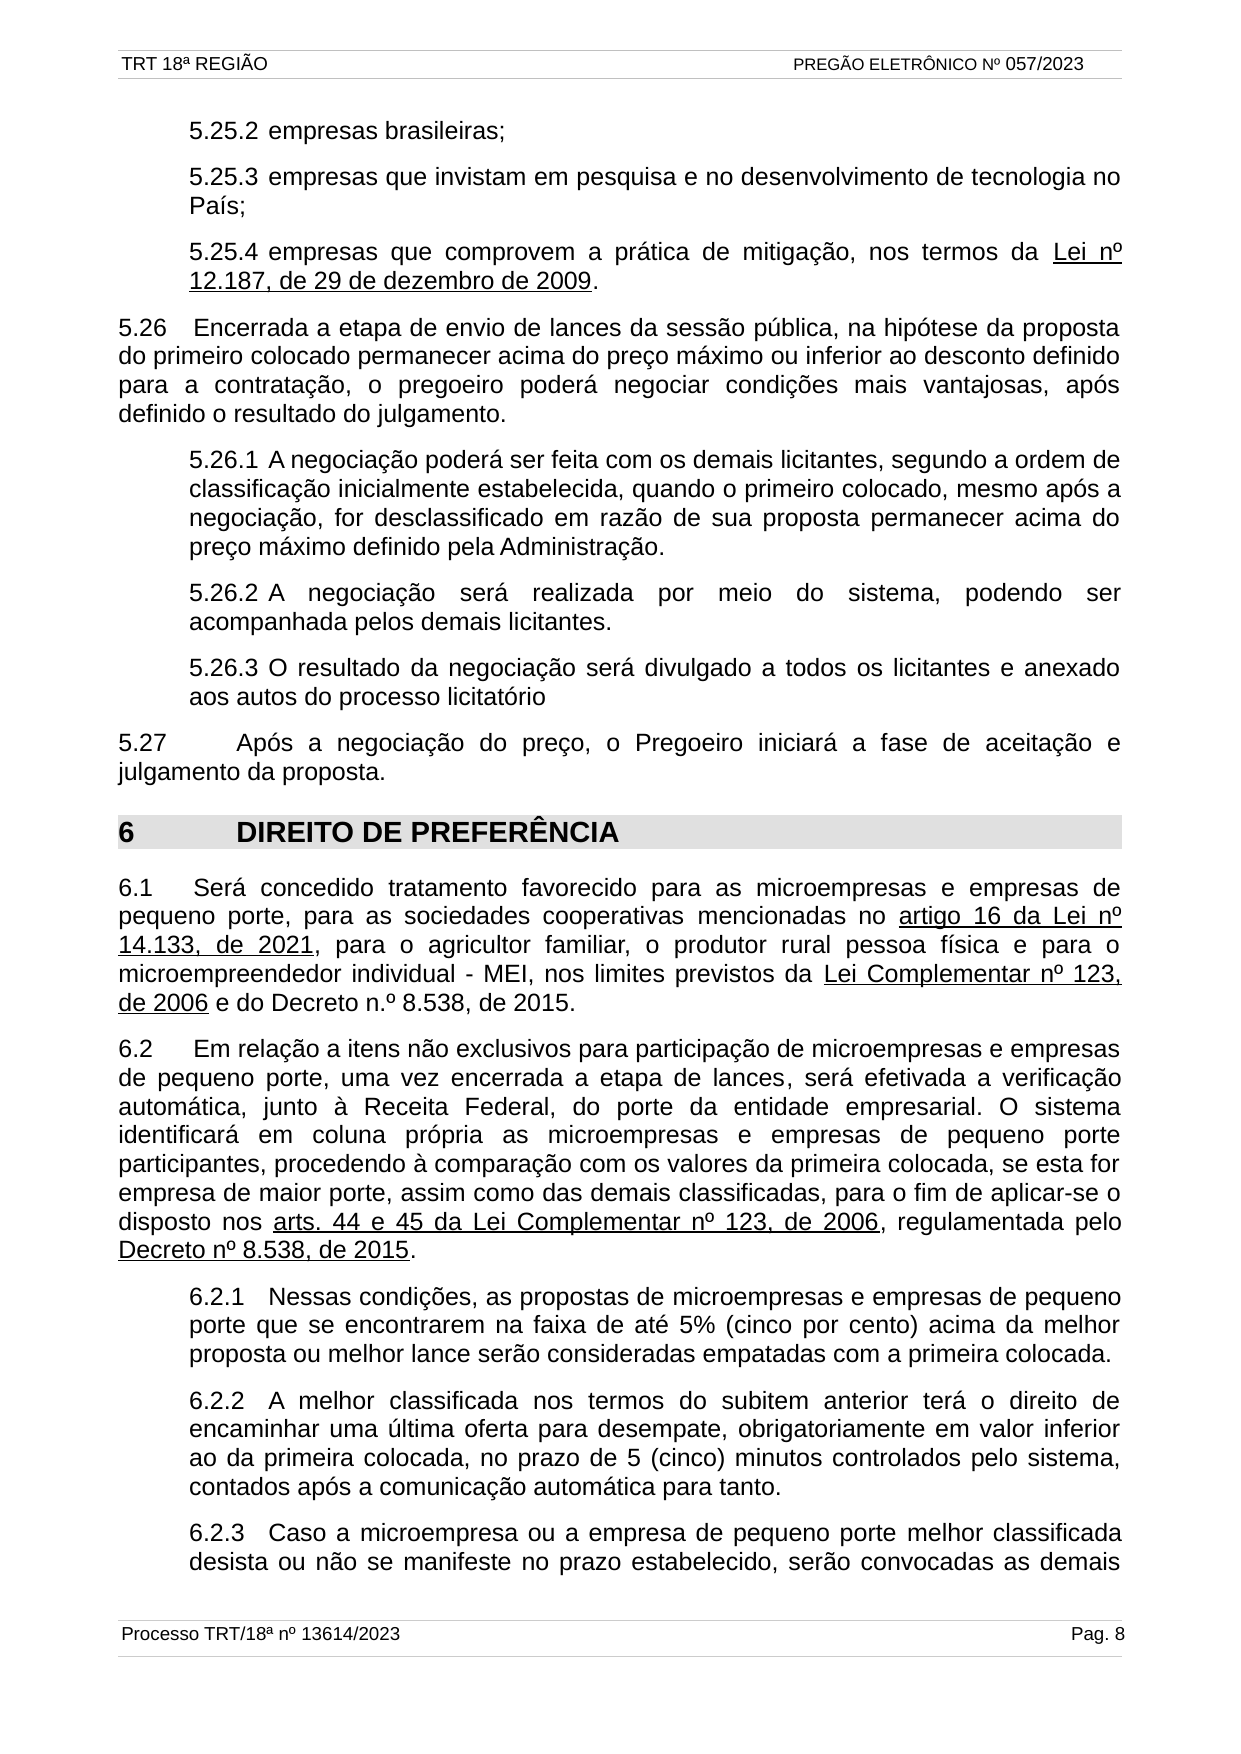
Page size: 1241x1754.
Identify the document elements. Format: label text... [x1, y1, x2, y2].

text 6 DIREITO DE PREFERÊNCIA [118, 815, 1122, 849]
text 5.26.3 O resultado da negociação será divulgado a todos os licitantes e anexado aos autos do processo licitatório [189, 653, 1122, 711]
text 6.2.1 Nessas condições, as propostas de microempresas e empresas de pequeno porte que se encontrarem na faixa de até 5% (cinco por cento) acima da melhor proposta ou melhor lance serão consideradas empatadas com a primeira colocada. [189, 1282, 1122, 1368]
text 5.25.4 empresas que comprovem a prática de mitigação, nos termos da Lei nº 12.187, de 29 de dezembro de 2009. [189, 237, 1122, 295]
text 6.2.2 A melhor classificada nos termos do subitem anterior terá o direito de encaminhar uma última oferta para desempate, obrigatoriamente em valor inferior ao da primeira colocada, no prazo de 5 (cinco) minutos controlados pelo sistema, contados após a comunicação automática para tanto. [189, 1386, 1122, 1501]
text 5.27 Após a negociação do preço, o Pregoeiro iniciará a fase de aceitação e julgamento da proposta. [118, 728, 1122, 786]
text 6.2 Em relação a itens não exclusivos para participação de microempresas e empresas de pequeno porte, uma vez encerrada a etapa de lances, será efetivada a verificação automática, junto à Receita Federal, do porte da entidade empresarial. O sistema identificará em coluna própria as microempresas e empresas de pequeno porte participantes, procedendo à comparação com os valores da primeira colocada, se esta for empresa de maior porte, assim como das demais classificadas, para o fim de aplicar-se o disposto nos arts. 44 e 45 da Lei Complementar nº 123, de 2006, regulamentada pelo Decreto nº 8.538, de 2015. [118, 1034, 1122, 1264]
text 6.2.3 Caso a microempresa ou a empresa de pequeno porte melhor classificada desista ou não se manifeste no prazo estabelecido, serão convocadas as demais [189, 1518, 1122, 1576]
text 5.25.2 empresas brasileiras; [189, 116, 1122, 144]
text 5.26 Encerrada a etapa de envio de lances da sessão pública, na hipótese da proposta do primeiro colocado permanecer acima do preço máximo ou inferior ao desconto definido para a contratação, o pregoeiro poderá negociar condições mais vantajosas, após definido o resultado do julgamento. [118, 312, 1122, 427]
text 5.26.2 A negociação será realizada por meio do sistema, podendo ser acompanhada pelos demais licitantes. [189, 578, 1122, 635]
text 6.1 Será concedido tratamento favorecido para as microempresas e empresas de pequeno porte, para as sociedades cooperativas mencionadas no artigo 16 da Lei nº 14.133, de 2021, para o agricultor familiar, o produtor rural pessoa física e para o microempreendedor individual - MEI, nos limites previstos da Lei Complementar nº 123, de 2006 e do Decreto n.º 8.538, de 2015. [118, 872, 1122, 1016]
text 5.26.1 A negociação poderá ser feita com os demais licitantes, segundo a ordem de classificação inicialmente estabelecida, quando o primeiro colocado, mesmo após a negociação, for desclassificado em razão de sua proposta permanecer acima do preço máximo definido pela Administração. [189, 445, 1122, 560]
text 5.25.3 empresas que invistam em pesquisa e no desenvolvimento de tecnologia no País; [189, 162, 1122, 219]
